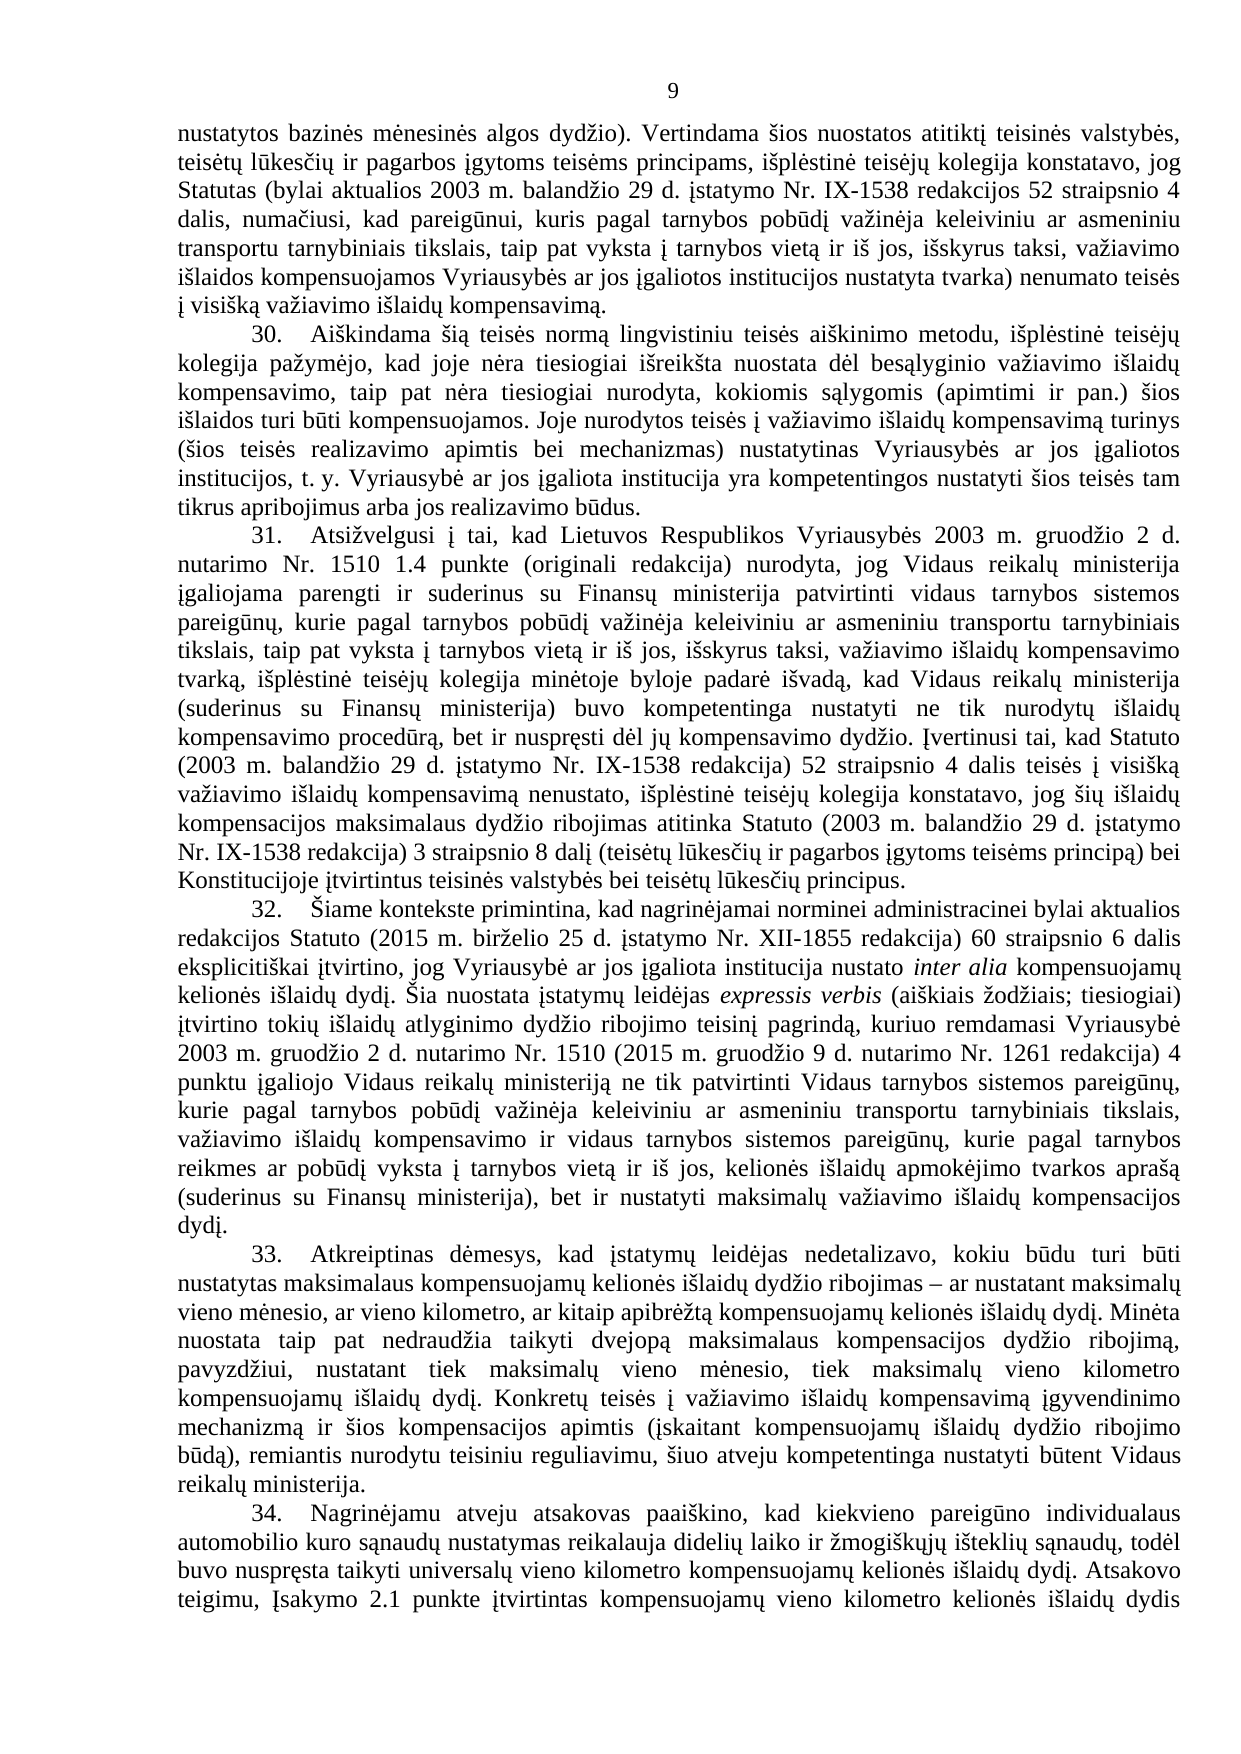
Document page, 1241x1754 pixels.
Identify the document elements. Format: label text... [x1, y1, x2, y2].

text 31. Atsižvelgusi į tai, kad Lietuvos Respublikos Vyriausybės 2003 m. gruodžio 2 d. nutarimo Nr. 1510 1.4 punkte (originali redakcija) nurodyta, jog Vidaus reikalų ministerija įgaliojama parengti ir suderinus su Finansų ministerija patvirtinti vidaus tarnybos sistemos pareigūnų, kurie pagal tarnybos pobūdį važinėja keleiviniu ar asmeniniu transportu tarnybiniais tikslais, taip pat vyksta į tarnybos vietą ir iš jos, išskyrus taksi, važiavimo išlaidų kompensavimo tvarką, išplėstinė teisėjų kolegija minėtoje byloje padarė išvadą, kad Vidaus reikalų ministerija (suderinus su Finansų ministerija) buvo kompetentinga nustatyti ne tik nurodytų išlaidų kompensavimo procedūrą, bet ir nuspręsti dėl jų kompensavimo dydžio. Įvertinusi tai, kad Statuto (2003 m. balandžio 29 d. įstatymo Nr. IX-1538 redakcija) 52 straipsnio 4 dalis teisės į visišką važiavimo išlaidų kompensavimą nenustato, išplėstinė teisėjų kolegija konstatavo, jog šių išlaidų kompensacijos maksimalaus dydžio ribojimas atitinka Statuto (2003 m. balandžio 29 d. įstatymo Nr. IX-1538 redakcija) 3 straipsnio 8 dalį (teisėtų lūkesčių ir pagarbos įgytoms teisėms principą) bei Konstitucijoje įtvirtintus teisinės valstybės bei teisėtų lūkesčių principus. [177, 521, 1181, 894]
text nustatytos bazinės mėnesinės algos dydžio). Vertindama šios nuostatos atitiktį teisinės valstybės, teisėtų lūkesčių ir pagarbos įgytoms teisėms principams, išplėstinė teisėjų kolegija konstatavo, jog Statutas (bylai aktualios 2003 m. balandžio 29 d. įstatymo Nr. IX-1538 redakcijos 52 straipsnio 4 dalis, numačiusi, kad pareigūnui, kuris pagal tarnybos pobūdį važinėja keleiviniu ar asmeniniu transportu tarnybiniais tikslais, taip pat vyksta į tarnybos vietą ir iš jos, išskyrus taksi, važiavimo išlaidos kompensuojamos Vyriausybės ar jos įgaliotos institucijos nustatyta tvarka) nenumato teisės į visišką važiavimo išlaidų kompensavimą. [177, 118, 1181, 319]
text 30. Aiškindama šią teisės normą lingvistiniu teisės aiškinimo metodu, išplėstinė teisėjų kolegija pažymėjo, kad joje nėra tiesiogiai išreikšta nuostata dėl besąlyginio važiavimo išlaidų kompensavimo, taip pat nėra tiesiogiai nurodyta, kokiomis sąlygomis (apimtimi ir pan.) šios išlaidos turi būti kompensuojamos. Joje nurodytos teisės į važiavimo išlaidų kompensavimą turinys (šios teisės realizavimo apimtis bei mechanizmas) nustatytinas Vyriausybės ar jos įgaliotos institucijos, t. y. Vyriausybė ar jos įgaliota institucija yra kompetentingos nustatyti šios teisės tam tikrus apribojimus arba jos realizavimo būdus. [177, 319, 1181, 521]
text 33. Atkreiptinas dėmesys, kad įstatymų leidėjas nedetalizavo, kokiu būdu turi būti nustatytas maksimalaus kompensuojamų kelionės išlaidų dydžio ribojimas – ar nustatant maksimalų vieno mėnesio, ar vieno kilometro, ar kitaip apibrėžtą kompensuojamų kelionės išlaidų dydį. Minėta nuostata taip pat nedraudžia taikyti dvejopą maksimalaus kompensacijos dydžio ribojimą, pavyzdžiui, nustatant tiek maksimalų vieno mėnesio, tiek maksimalų vieno kilometro kompensuojamų išlaidų dydį. Konkretų teisės į važiavimo išlaidų kompensavimą įgyvendinimo mechanizmą ir šios kompensacijos apimtis (įskaitant kompensuojamų išlaidų dydžio ribojimo būdą), remiantis nurodytu teisiniu reguliavimu, šiuo atveju kompetentinga nustatyti būtent Vidaus reikalų ministerija. [177, 1239, 1181, 1498]
text 32. Šiame kontekste primintina, kad nagrinėjamai norminei administracinei bylai aktualios redakcijos Statuto (2015 m. birželio 25 d. įstatymo Nr. XII-1855 redakcija) 60 straipsnio 6 dalis eksplicitiškai įtvirtino, jog Vyriausybė ar jos įgaliota institucija nustato inter alia kompensuojamų kelionės išlaidų dydį. Šia nuostata įstatymų leidėjas expressis verbis (aiškiais žodžiais; tiesiogiai) įtvirtino tokių išlaidų atlyginimo dydžio ribojimo teisinį pagrindą, kuriuo remdamasi Vyriausybė 2003 m. gruodžio 2 d. nutarimo Nr. 1510 (2015 m. gruodžio 9 d. nutarimo Nr. 1261 redakcija) 4 punktu įgaliojo Vidaus reikalų ministeriją ne tik patvirtinti Vidaus tarnybos sistemos pareigūnų, kurie pagal tarnybos pobūdį važinėja keleiviniu ar asmeniniu transportu tarnybiniais tikslais, važiavimo išlaidų kompensavimo ir vidaus tarnybos sistemos pareigūnų, kurie pagal tarnybos reikmes ar pobūdį vyksta į tarnybos vietą ir iš jos, kelionės išlaidų apmokėjimo tvarkos aprašą (suderinus su Finansų ministerija), bet ir nustatyti maksimalų važiavimo išlaidų kompensacijos dydį. [177, 894, 1181, 1239]
text 34. Nagrinėjamu atveju atsakovas paaiškino, kad kiekvieno pareigūno individualaus automobilio kuro sąnaudų nustatymas reikalauja didelių laiko ir žmogiškųjų išteklių sąnaudų, todėl buvo nuspręsta taikyti universalų vieno kilometro kompensuojamų kelionės išlaidų dydį. Atsakovo teigimu, Įsakymo 2.1 punkte įtvirtintas kompensuojamų vieno kilometro kelionės išlaidų dydis [177, 1498, 1181, 1613]
